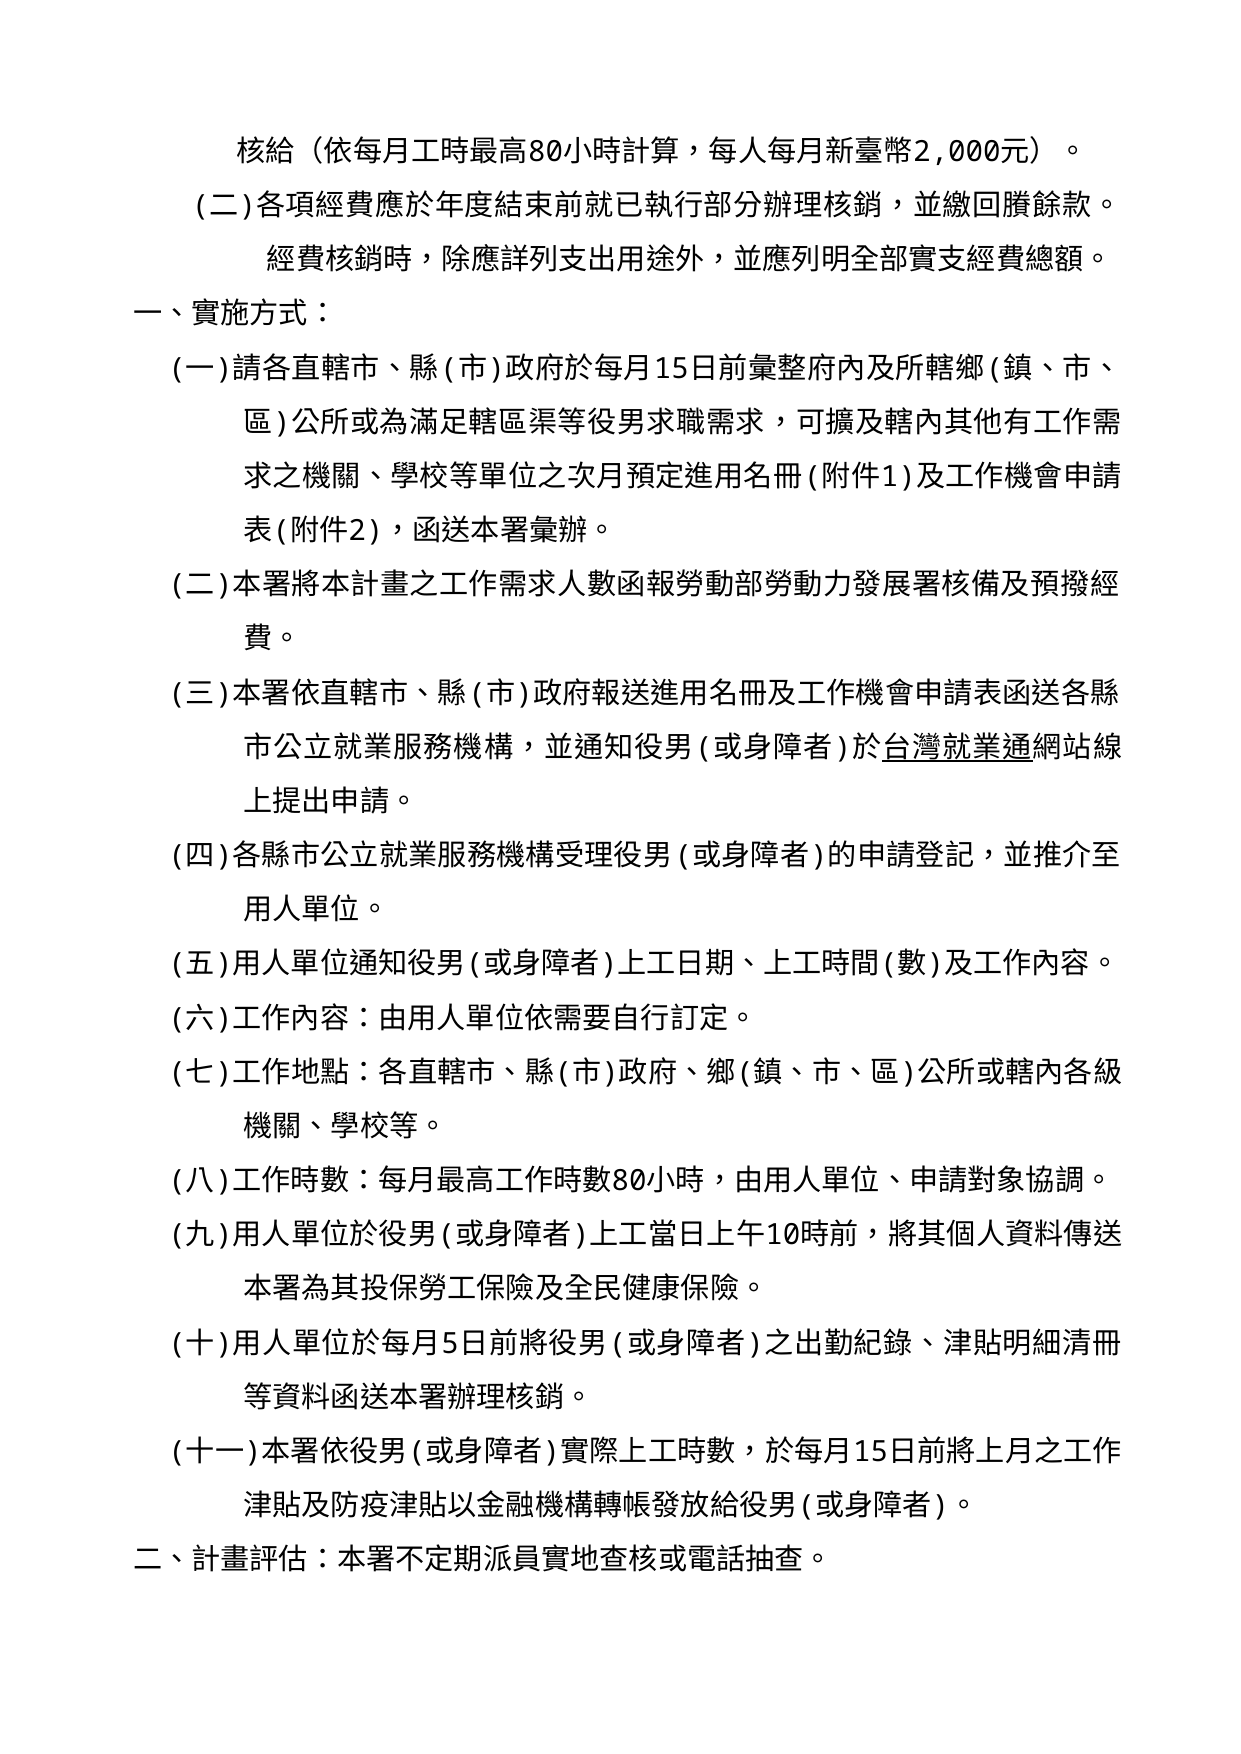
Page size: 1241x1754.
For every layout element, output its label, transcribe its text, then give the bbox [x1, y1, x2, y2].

list 核給（依每月工時最高80小時計算，每人每月新臺幣2,000元）。 [162, 118, 1122, 172]
list 實施方式： [133, 281, 1122, 335]
list 工作地點：各直轄市、縣(市)政府、鄉(鎮、市、區)公所或轄內各級機關、學校等。 [168, 1039, 1122, 1147]
list 本署依直轄市、縣(市)政府報送進用名冊及工作機會申請表函送各縣市公立就業服務機構，並通知役男(或身障者)於台灣就業通網站線上提出申請。 [168, 660, 1122, 822]
list 工作內容：由用人單位依需要自行訂定。 [168, 985, 1122, 1039]
list 本署將本計畫之工作需求人數函報勞動部勞動力發展署核備及預撥經費。 [168, 551, 1122, 660]
list 本署依役男(或身障者)實際上工時數，於每月15日前將上月之工作津貼及防疫津貼以金融機構轉帳發放給役男(或身障者)。 [168, 1418, 1122, 1526]
list 工作時數：每月最高工作時數80小時，由用人單位、申請對象協調。 [168, 1147, 1152, 1201]
list 用人單位於役男(或身障者)上工當日上午10時前，將其個人資料傳送本署為其投保勞工保險及全民健康保險。 [168, 1201, 1122, 1310]
list 各縣市公立就業服務機構受理役男(或身障者)的申請登記，並推介至用人單位。 [168, 822, 1122, 931]
list 各項經費應於年度結束前就已執行部分辦理核銷，並繳回賸餘款。經費核銷時，除應詳列支出用途外，並應列明全部實支經費總額。 [192, 172, 1122, 281]
list 計畫評估：本署不定期派員實地查核或電話抽查。 [133, 1526, 1122, 1581]
list 請各直轄市、縣(市)政府於每月15日前彙整府內及所轄鄉(鎮、市、區)公所或為滿足轄區渠等役男求職需求，可擴及轄內其他有工作需求之機關、學校等單位之次月預定進用名冊(附件1)及工作機會申請表(附件2)，函送本署彙辦。 [168, 335, 1122, 551]
list 用人單位於每月5日前將役男(或身障者)之出勤紀錄、津貼明細清冊等資料函送本署辦理核銷。 [168, 1310, 1122, 1418]
list 用人單位通知役男(或身障者)上工日期、上工時間(數)及工作內容。 [168, 931, 1122, 985]
